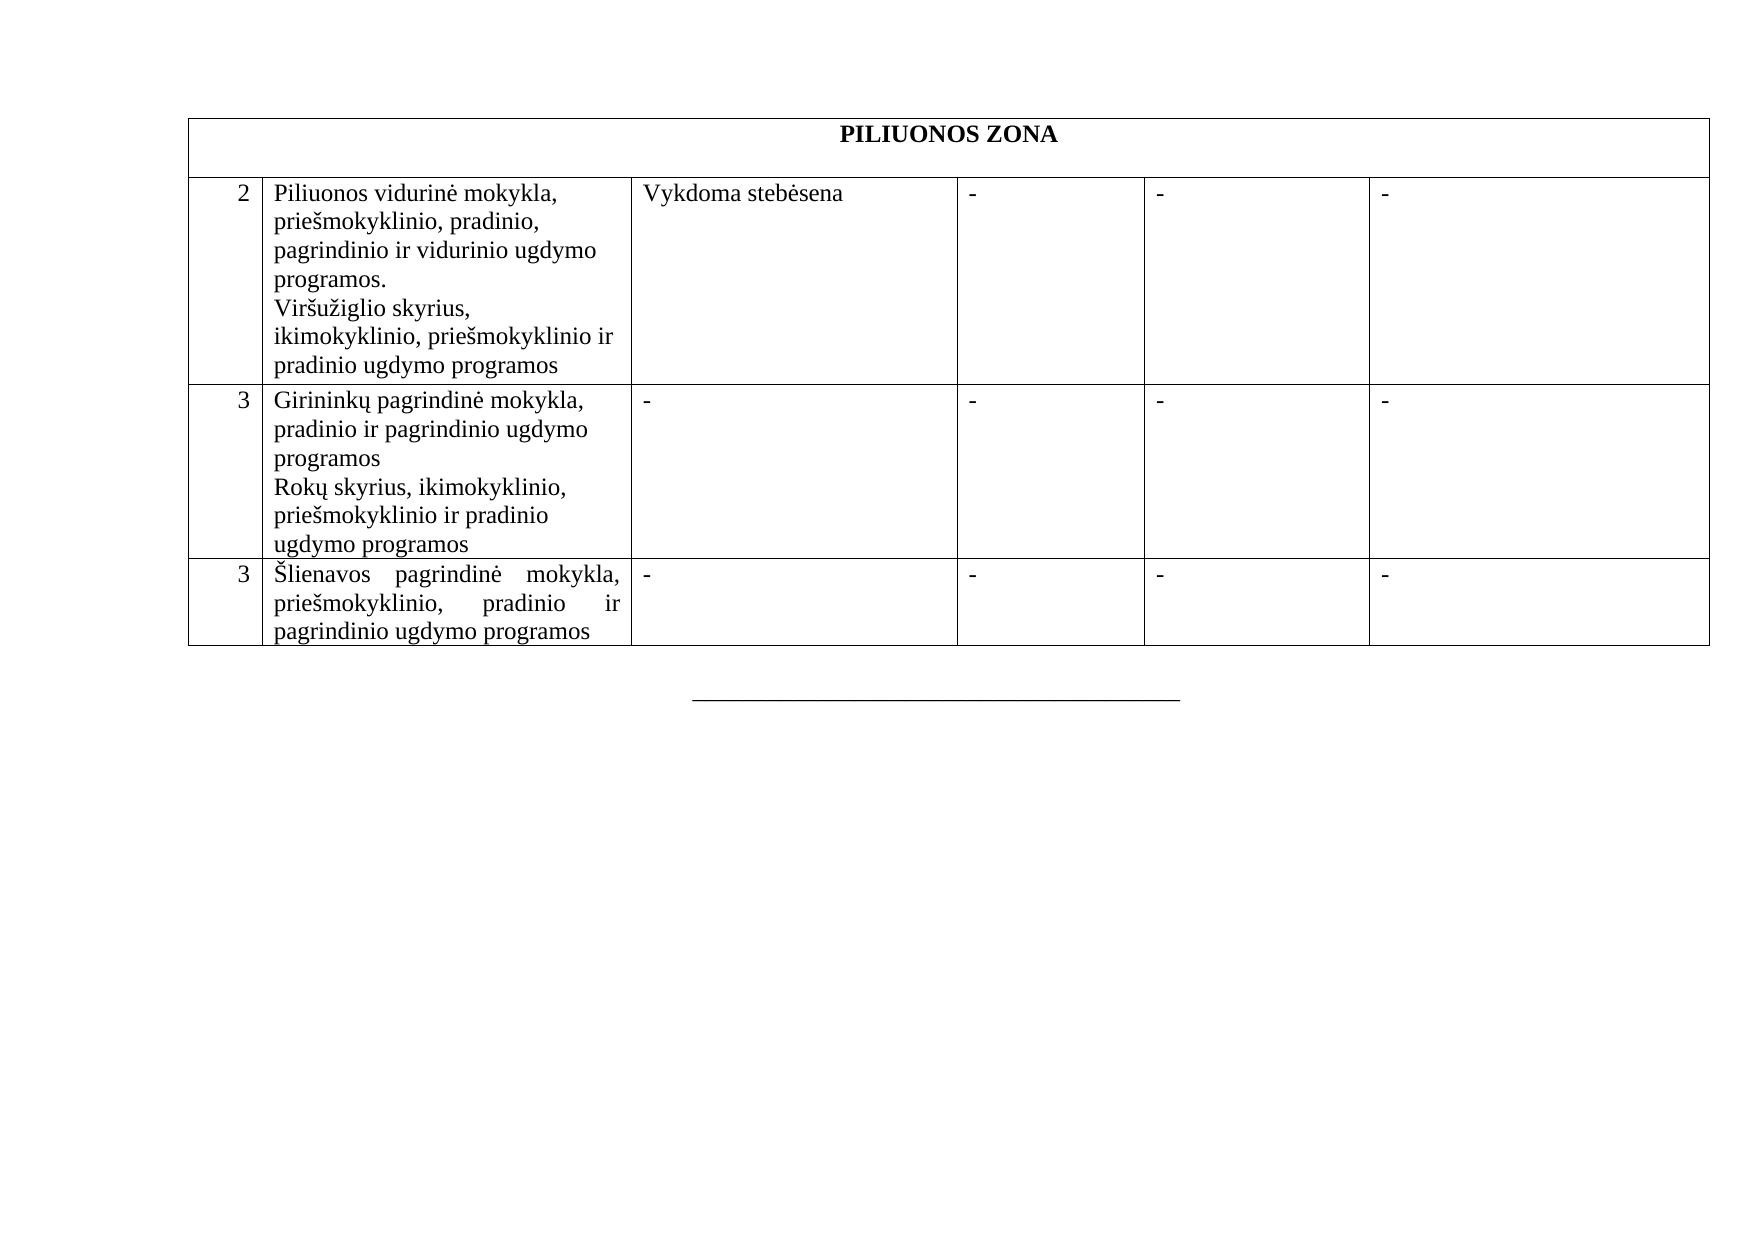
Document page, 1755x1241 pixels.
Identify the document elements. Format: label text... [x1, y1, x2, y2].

table_cell 29. [189, 178, 262, 384]
table_cell - [958, 559, 1144, 645]
table_cell Girininkų pagrindinė mokykla, pradinio ir pagrindinio ugdymo programos Rokų skyrius, ikimokyklinio, priešmokyklinio ir pradinio ugdymo programos [263, 385, 631, 558]
table_cell Piliuonos vidurinė mokykla, priešmokyklinio, pradinio, pagrindinio ir vidurinio ugdymo programos. Viršužiglio skyrius, ikimokyklinio, priešmokyklinio ir pradinio ugdymo programos [263, 178, 631, 384]
table_cell Šlienavos pagrindinė mokykla, priešmokyklinio, pradinio ir pagrindinio ugdymo programos [263, 559, 631, 645]
table_cell - [958, 178, 1144, 384]
table_cell 31. [189, 559, 262, 645]
table_cell - [1145, 385, 1369, 558]
table_cell - [958, 385, 1144, 558]
text _______________________________________ [177, 675, 1695, 704]
table_cell PILIUONOS ZONA [189, 119, 1709, 177]
table_cell - [1370, 559, 1709, 645]
table_cell - [632, 559, 957, 645]
table_cell - [1370, 385, 1709, 558]
table_cell - [632, 385, 957, 558]
table_cell 30. [189, 385, 262, 558]
table_cell Vykdoma stebėsena [632, 178, 957, 384]
table_cell - [1370, 178, 1709, 384]
table_cell - [1145, 559, 1369, 645]
table_cell - [1145, 178, 1369, 384]
